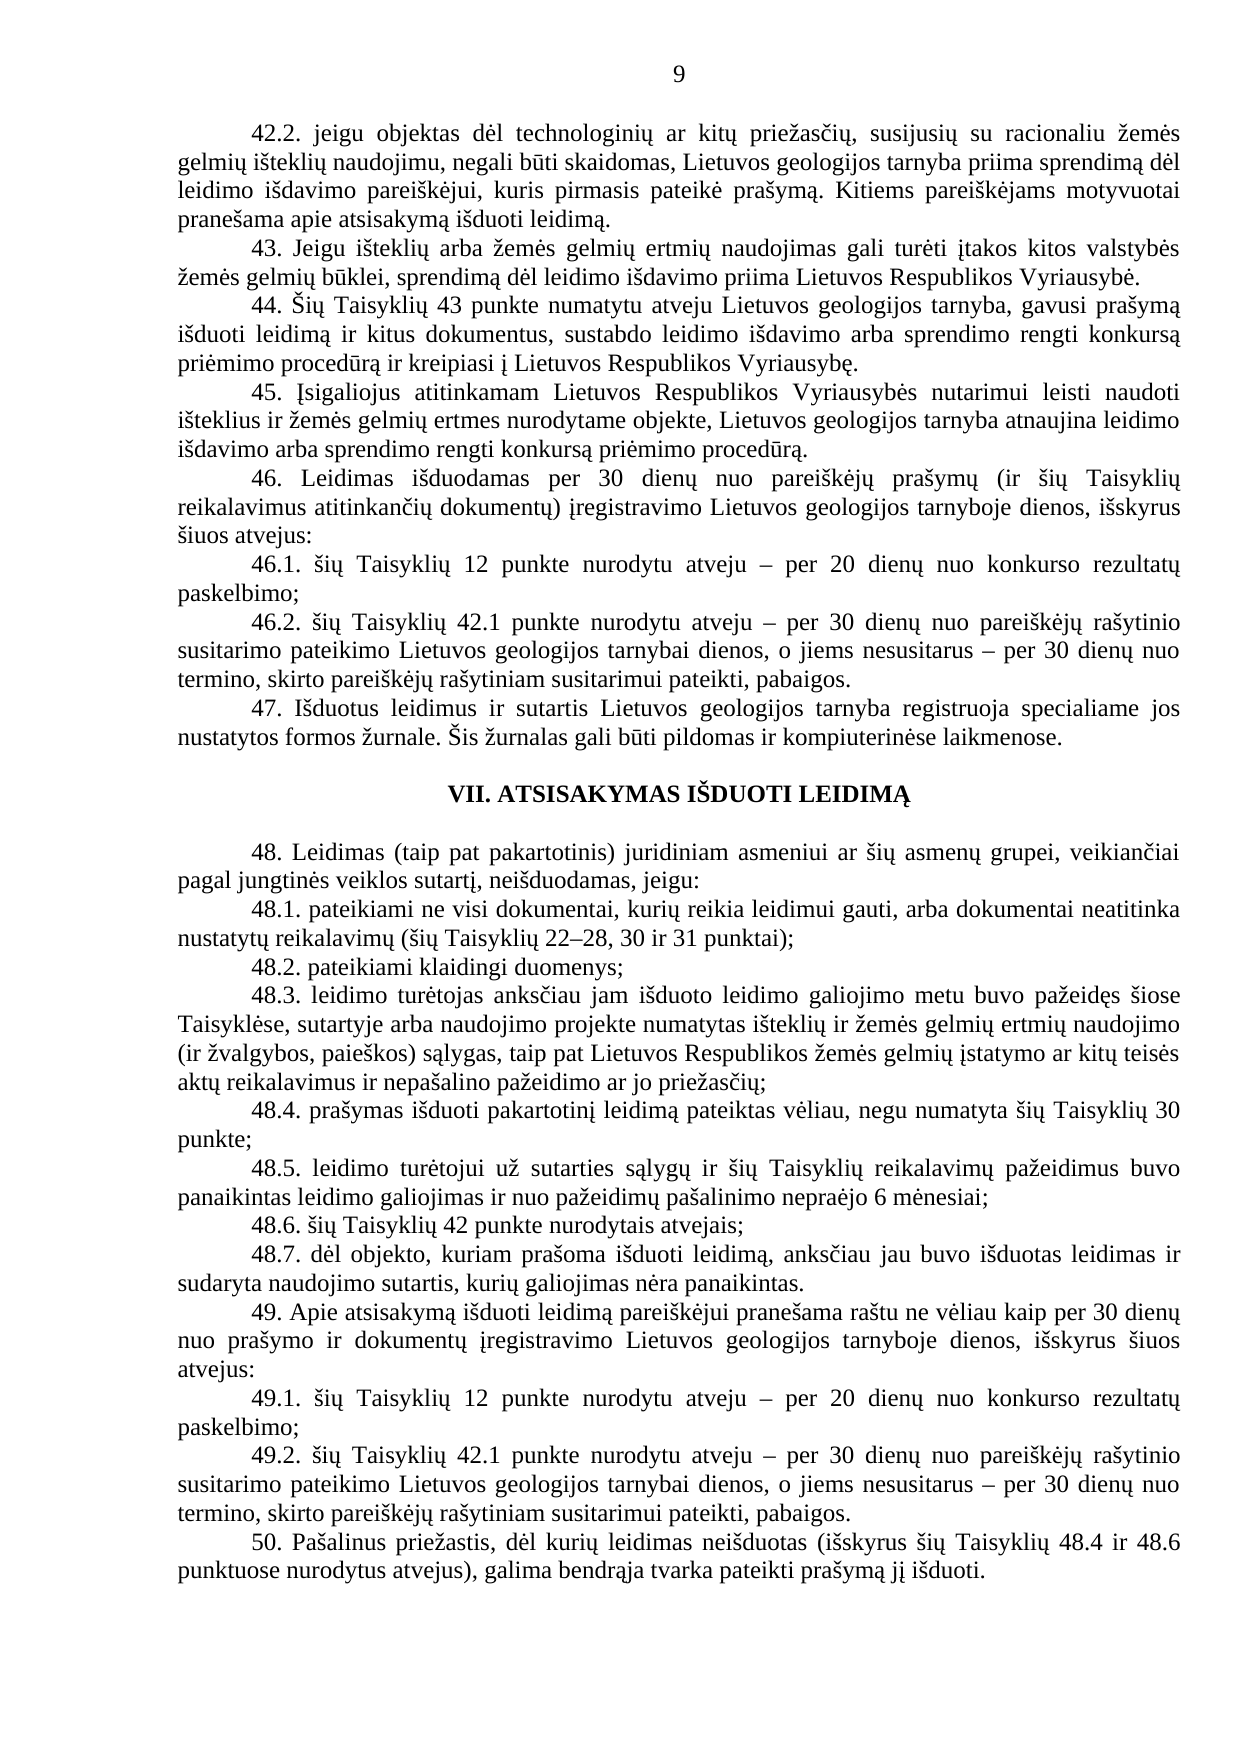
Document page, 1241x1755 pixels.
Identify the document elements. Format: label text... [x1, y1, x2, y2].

text 46.1. šių Taisyklių 12 punkte nurodytu atveju – per 20 dienų nuo konkurso rezultatų paskelbimo; [177, 549, 1181, 607]
text 46. Leidimas išduodamas per 30 dienų nuo pareiškėjų prašymų (ir šių Taisyklių reikalavimus atitinkančių dokumentų) įregistravimo Lietuvos geologijos tarnyboje dienos, išskyrus šiuos atvejus: [177, 463, 1181, 549]
text 49.2. šių Taisyklių 42.1 punkte nurodytu atveju – per 30 dienų nuo pareiškėjų rašytinio susitarimo pateikimo Lietuvos geologijos tarnybai dienos, o jiems nesusitarus – per 30 dienų nuo termino, skirto pareiškėjų rašytiniam susitarimui pateikti, pabaigos. [177, 1441, 1181, 1527]
text 49. Apie atsisakymą išduoti leidimą pareiškėjui pranešama raštu ne vėliau kaip per 30 dienų nuo prašymo ir dokumentų įregistravimo Lietuvos geologijos tarnyboje dienos, išskyrus šiuos atvejus: [177, 1297, 1181, 1383]
text 47. Išduotus leidimus ir sutartis Lietuvos geologijos tarnyba registruoja specialiame jos nustatytos formos žurnale. Šis žurnalas gali būti pildomas ir kompiuterinėse laikmenose. [177, 693, 1181, 751]
text 48.6. šių Taisyklių 42 punkte nurodytais atvejais; [177, 1211, 1181, 1239]
text VII. ATSISAKYMAS IŠDUOTI LEIDIMĄ [177, 779, 1181, 808]
text 48. Leidimas (taip pat pakartotinis) juridiniam asmeniui ar šių asmenų grupei, veikiančiai pagal jungtinės veiklos sutartį, neišduodamas, jeigu: [177, 837, 1181, 894]
text 44. Šių Taisyklių 43 punkte numatytu atveju Lietuvos geologijos tarnyba, gavusi prašymą išduoti leidimą ir kitus dokumentus, sustabdo leidimo išdavimo arba sprendimo rengti konkursą priėmimo procedūrą ir kreipiasi į Lietuvos Respublikos Vyriausybę. [177, 291, 1181, 377]
text 46.2. šių Taisyklių 42.1 punkte nurodytu atveju – per 30 dienų nuo pareiškėjų rašytinio susitarimo pateikimo Lietuvos geologijos tarnybai dienos, o jiems nesusitarus – per 30 dienų nuo termino, skirto pareiškėjų rašytiniam susitarimui pateikti, pabaigos. [177, 607, 1181, 693]
text 49.1. šių Taisyklių 12 punkte nurodytu atveju – per 20 dienų nuo konkurso rezultatų paskelbimo; [177, 1383, 1181, 1441]
text 48.5. leidimo turėtojui už sutarties sąlygų ir šių Taisyklių reikalavimų pažeidimus buvo panaikintas leidimo galiojimas ir nuo pažeidimų pašalinimo nepraėjo 6 mėnesiai; [177, 1153, 1181, 1211]
text 48.7. dėl objekto, kuriam prašoma išduoti leidimą, anksčiau jau buvo išduotas leidimas ir sudaryta naudojimo sutartis, kurių galiojimas nėra panaikintas. [177, 1239, 1181, 1297]
text 50. Pašalinus priežastis, dėl kurių leidimas neišduotas (išskyrus šių Taisyklių 48.4 ir 48.6 punktuose nurodytus atvejus), galima bendrąja tvarka pateikti prašymą jį išduoti. [177, 1527, 1181, 1584]
text 43. Jeigu išteklių arba žemės gelmių ertmių naudojimas gali turėti įtakos kitos valstybės žemės gelmių būklei, sprendimą dėl leidimo išdavimo priima Lietuvos Respublikos Vyriausybė. [177, 233, 1181, 291]
text 42.2. jeigu objektas dėl technologinių ar kitų priežasčių, susijusių su racionaliu žemės gelmių išteklių naudojimu, negali būti skaidomas, Lietuvos geologijos tarnyba priima sprendimą dėl leidimo išdavimo pareiškėjui, kuris pirmasis pateikė prašymą. Kitiems pareiškėjams motyvuotai pranešama apie atsisakymą išduoti leidimą. [177, 118, 1181, 233]
text 45. Įsigaliojus atitinkamam Lietuvos Respublikos Vyriausybės nutarimui leisti naudoti išteklius ir žemės gelmių ertmes nurodytame objekte, Lietuvos geologijos tarnyba atnaujina leidimo išdavimo arba sprendimo rengti konkursą priėmimo procedūrą. [177, 377, 1181, 463]
text 48.3. leidimo turėtojas anksčiau jam išduoto leidimo galiojimo metu buvo pažeidęs šiose Taisyklėse, sutartyje arba naudojimo projekte numatytas išteklių ir žemės gelmių ertmių naudojimo (ir žvalgybos, paieškos) sąlygas, taip pat Lietuvos Respublikos žemės gelmių įstatymo ar kitų teisės aktų reikalavimus ir nepašalino pažeidimo ar jo priežasčių; [177, 981, 1181, 1096]
text 48.2. pateikiami klaidingi duomenys; [177, 952, 1181, 981]
text 48.1. pateikiami ne visi dokumentai, kurių reikia leidimui gauti, arba dokumentai neatitinka nustatytų reikalavimų (šių Taisyklių 22–28, 30 ir 31 punktai); [177, 894, 1181, 952]
text 48.4. prašymas išduoti pakartotinį leidimą pateiktas vėliau, negu numatyta šių Taisyklių 30 punkte; [177, 1096, 1181, 1153]
